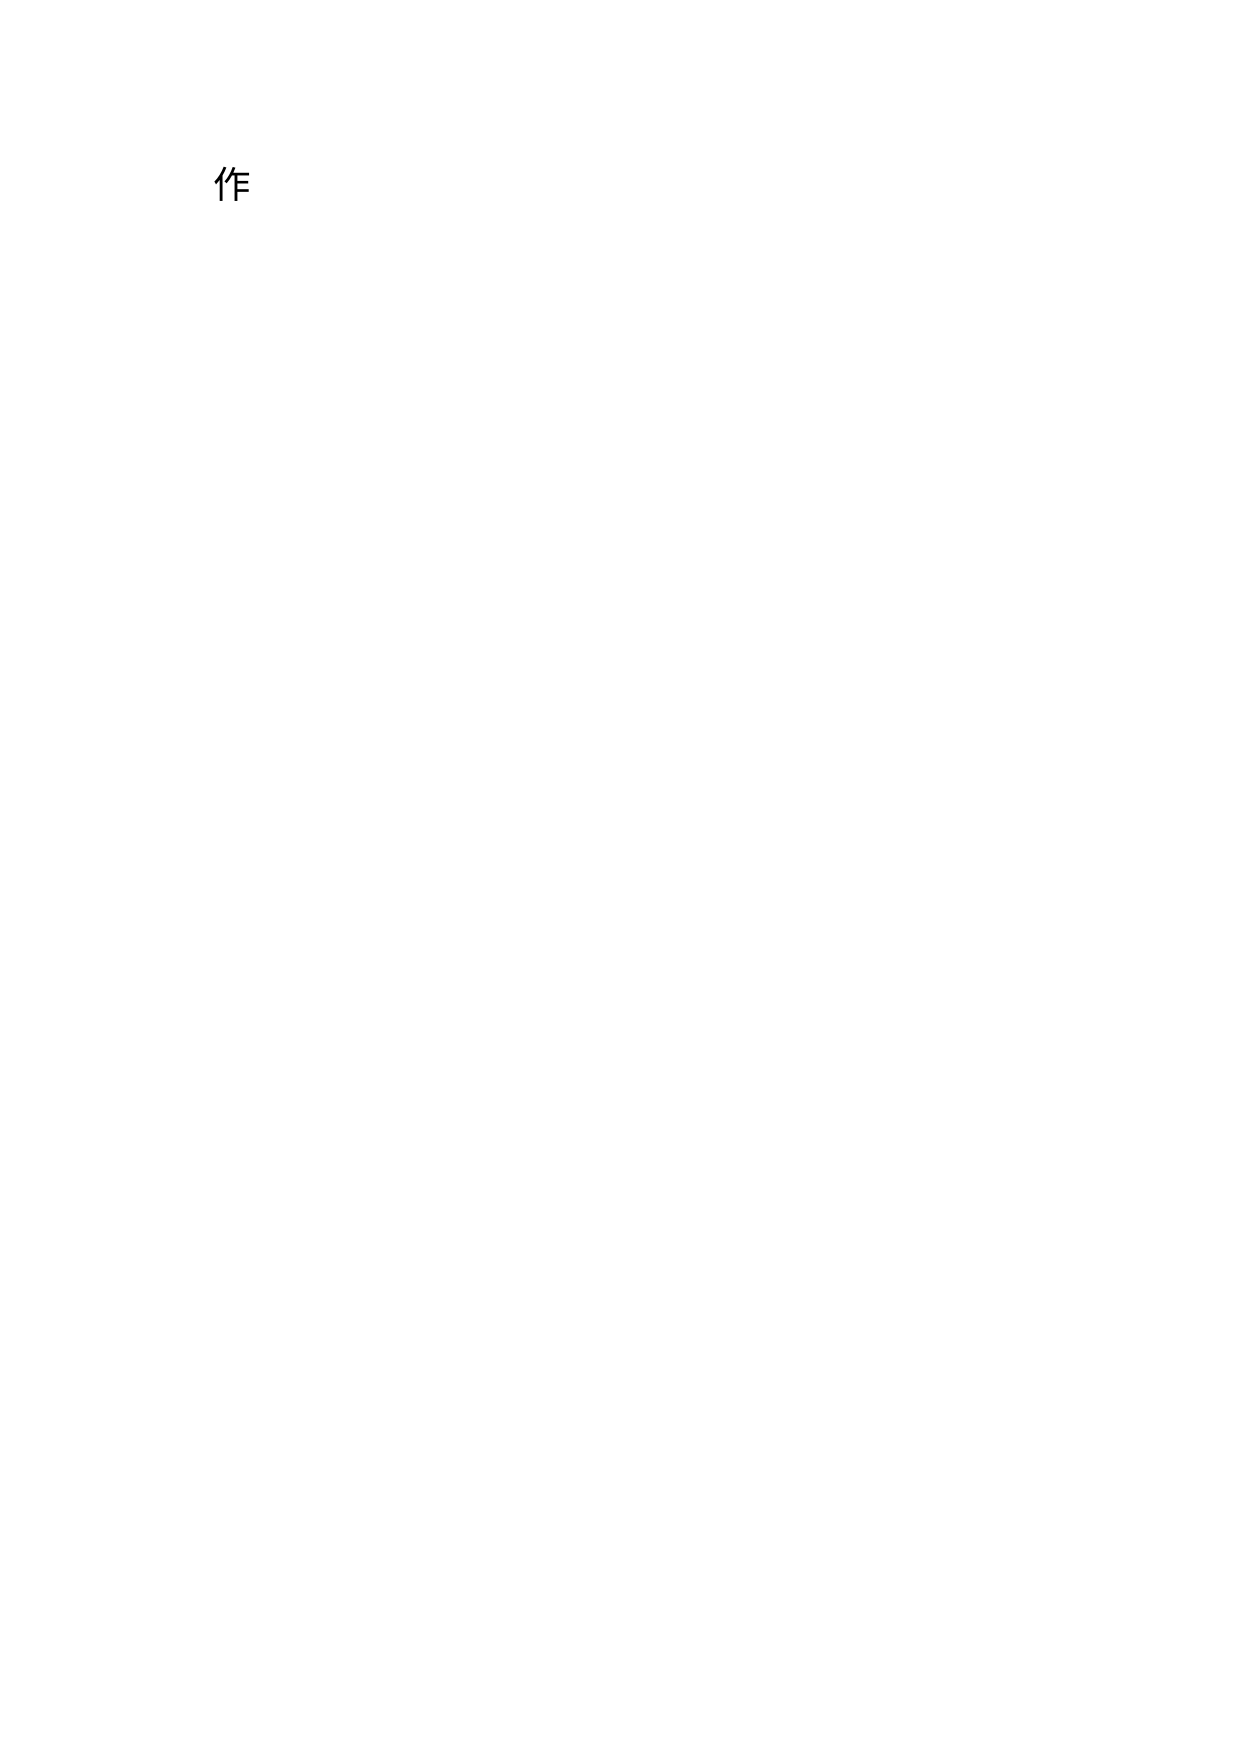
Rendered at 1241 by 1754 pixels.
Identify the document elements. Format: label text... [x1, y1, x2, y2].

text 作 [213, 155, 1039, 209]
